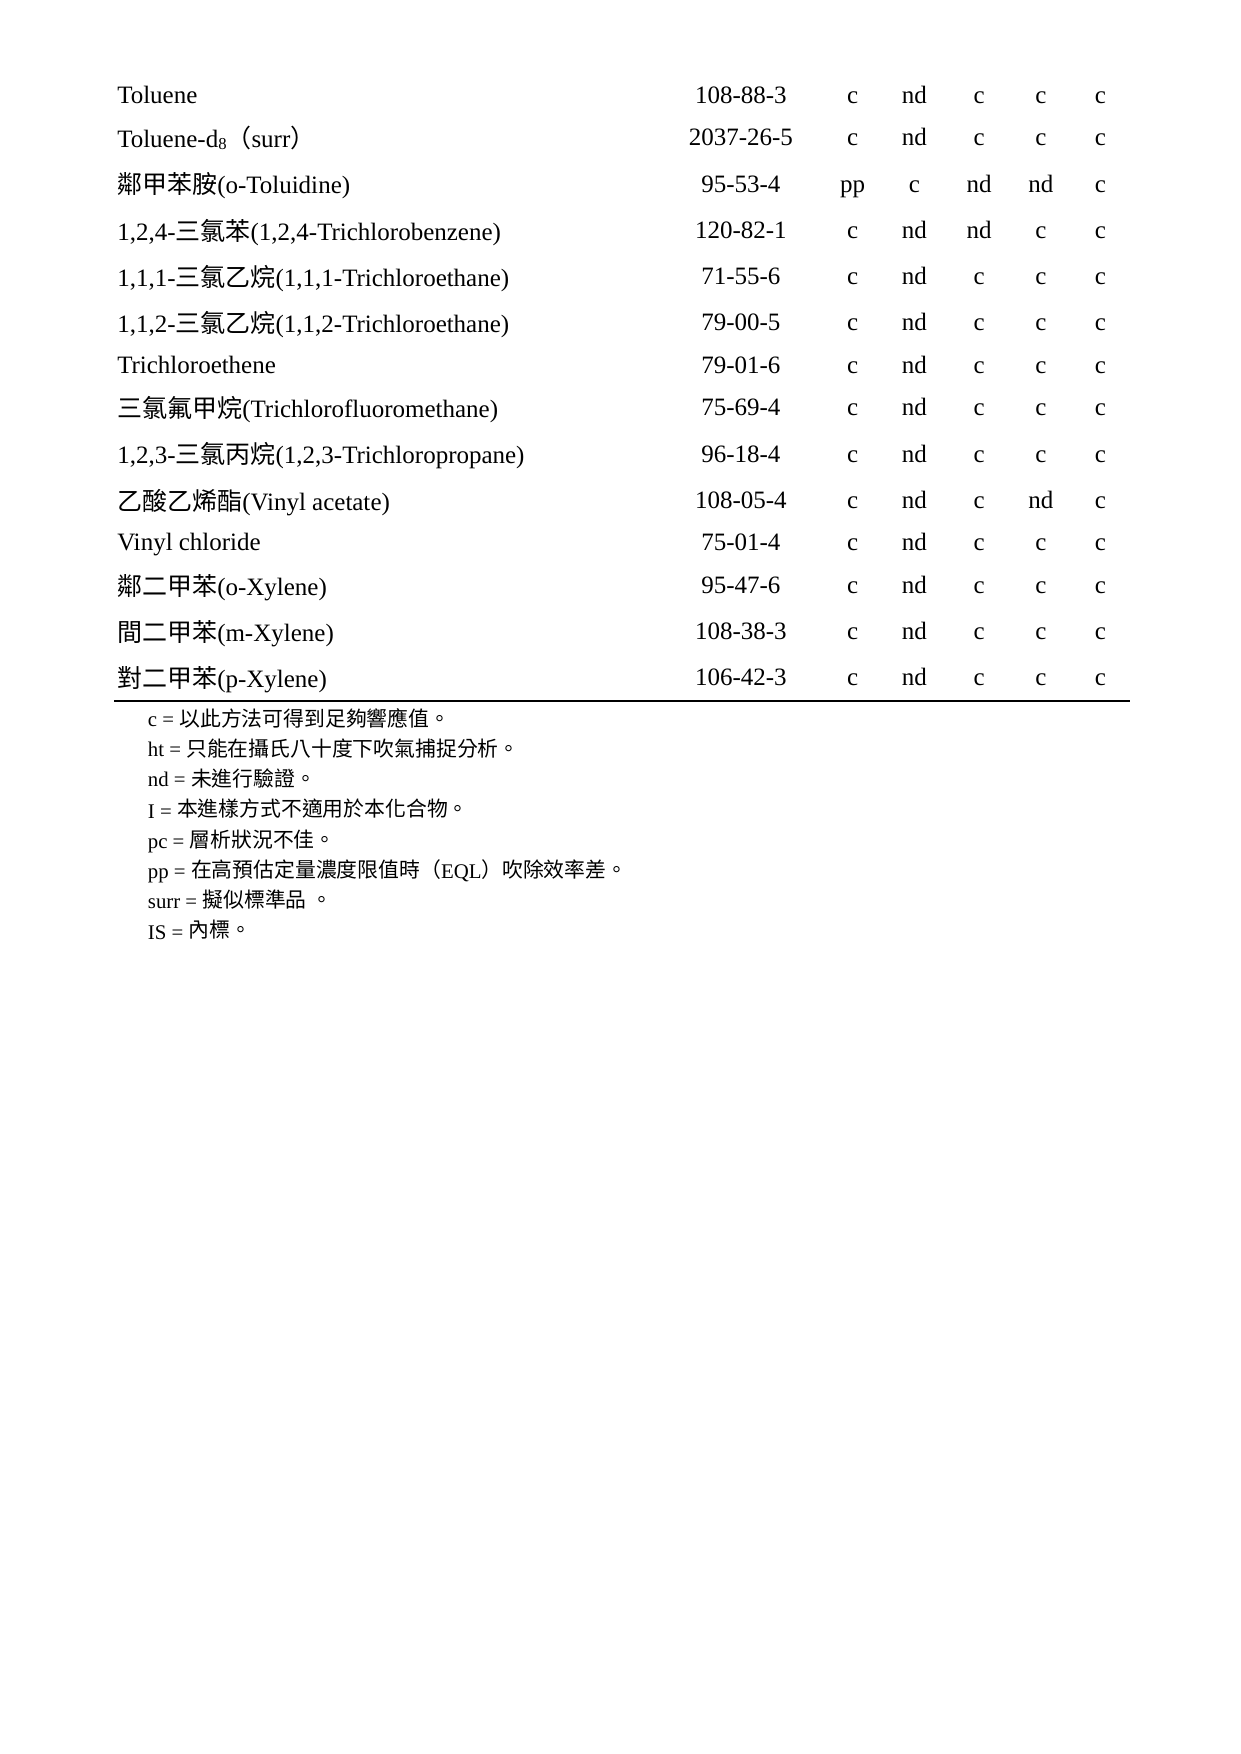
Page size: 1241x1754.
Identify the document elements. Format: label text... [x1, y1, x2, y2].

table_cell 79-00-5 [658, 299, 823, 345]
table_cell c [1011, 345, 1070, 384]
table_cell c [947, 75, 1011, 114]
table_cell 三氯氟甲烷(Trichlorofluoromethane) [114, 384, 658, 430]
table_cell c [824, 523, 881, 561]
table_cell c [1011, 654, 1070, 700]
table_cell c [1011, 523, 1070, 561]
table_cell 95-53-4 [658, 160, 823, 206]
table_cell c [1070, 114, 1130, 160]
table_cell Trichloroethene [114, 345, 658, 384]
table_cell c [824, 608, 881, 654]
table_cell c [1070, 476, 1130, 522]
table_cell 95-47-6 [658, 561, 823, 607]
table_cell 鄰二甲苯(o-Xylene) [114, 561, 658, 607]
table_cell 75-69-4 [658, 384, 823, 430]
table_cell nd [881, 384, 947, 430]
table_cell c [947, 384, 1011, 430]
table_cell nd [881, 430, 947, 476]
table_cell nd [881, 114, 947, 160]
table_cell c [1011, 608, 1070, 654]
table_cell c [947, 523, 1011, 561]
text ht = 只能在攝氏八十度下吹氣捕捉分析。 [148, 732, 1092, 762]
table_cell c [947, 114, 1011, 160]
table_cell nd [881, 608, 947, 654]
table_cell c [824, 206, 881, 252]
table_cell 乙酸乙烯酯(Vinyl acetate) [114, 476, 658, 522]
text c = 以此方法可得到足夠響應值。 [148, 702, 1092, 732]
table_cell nd [947, 160, 1011, 206]
table_cell 1,2,3-三氯丙烷(1,2,3-Trichloropropane) [114, 430, 658, 476]
table_cell nd [881, 253, 947, 299]
table_cell nd [947, 206, 1011, 252]
text I = 本進樣方式不適用於本化合物。 [148, 793, 1092, 823]
table_cell c [1070, 206, 1130, 252]
table_cell nd [881, 299, 947, 345]
text pc = 層析狀況不佳。 [148, 823, 1092, 853]
table_cell 108-38-3 [658, 608, 823, 654]
table_cell c [947, 253, 1011, 299]
text pp = 在高預估定量濃度限值時（EQL）吹除效率差。 [148, 853, 1092, 883]
table_cell c [824, 430, 881, 476]
table_cell 1,1,2-三氯乙烷(1,1,2-Trichloroethane) [114, 299, 658, 345]
table_cell 96-18-4 [658, 430, 823, 476]
table_cell 71-55-6 [658, 253, 823, 299]
table_cell c [1070, 299, 1130, 345]
table_cell Toluene [114, 75, 658, 114]
table_cell c [1070, 253, 1130, 299]
table_cell 鄰甲苯胺(o-Toluidine) [114, 160, 658, 206]
table_cell 108-88-3 [658, 75, 823, 114]
table_cell c [947, 430, 1011, 476]
table_cell c [824, 561, 881, 607]
text IS = 內標。 [148, 913, 1092, 944]
table_cell nd [1011, 476, 1070, 522]
table_cell c [881, 160, 947, 206]
table_cell c [1070, 608, 1130, 654]
table_cell c [1070, 384, 1130, 430]
table_cell c [1070, 160, 1130, 206]
table_cell c [1070, 345, 1130, 384]
table_cell c [824, 476, 881, 522]
table_cell 79-01-6 [658, 345, 823, 384]
table_cell 120-82-1 [658, 206, 823, 252]
table_cell 106-42-3 [658, 654, 823, 700]
table_cell c [947, 654, 1011, 700]
table_cell pp [824, 160, 881, 206]
text nd = 未進行驗證。 [148, 762, 1092, 793]
table_cell nd [881, 523, 947, 561]
table_cell c [824, 384, 881, 430]
table_cell c [824, 299, 881, 345]
table_cell c [1011, 384, 1070, 430]
table_cell 對二甲苯(p-Xylene) [114, 654, 658, 700]
table_cell c [1011, 253, 1070, 299]
table_cell 75-01-4 [658, 523, 823, 561]
table_cell nd [881, 345, 947, 384]
table_cell c [1070, 523, 1130, 561]
table_cell 2037-26-5 [658, 114, 823, 160]
table_cell c [947, 608, 1011, 654]
table_cell c [824, 114, 881, 160]
table_cell c [1011, 299, 1070, 345]
table_cell nd [881, 75, 947, 114]
table_cell c [824, 75, 881, 114]
table_cell c [947, 561, 1011, 607]
table_cell c [947, 345, 1011, 384]
table_cell c [824, 654, 881, 700]
table_cell c [1070, 430, 1130, 476]
table_cell 1,2,4-三氯苯(1,2,4-Trichlorobenzene) [114, 206, 658, 252]
table_cell Toluene-d8（surr） [114, 114, 658, 160]
table_cell c [1011, 114, 1070, 160]
table_cell nd [881, 654, 947, 700]
table_cell nd [881, 561, 947, 607]
table_cell c [1011, 430, 1070, 476]
table_cell nd [881, 476, 947, 522]
table_cell 108-05-4 [658, 476, 823, 522]
text surr = 擬似標準品 。 [148, 883, 1092, 913]
table_cell c [1011, 561, 1070, 607]
table_cell c [824, 253, 881, 299]
table_cell c [1070, 561, 1130, 607]
table_cell Vinyl chloride [114, 523, 658, 561]
table_cell c [1070, 75, 1130, 114]
table_cell 1,1,1-三氯乙烷(1,1,1-Trichloroethane) [114, 253, 658, 299]
table_cell c [1070, 654, 1130, 700]
table_cell c [824, 345, 881, 384]
table_cell c [947, 299, 1011, 345]
table_cell 間二甲苯(m-Xylene) [114, 608, 658, 654]
table_cell c [1011, 206, 1070, 252]
table_cell nd [881, 206, 947, 252]
table_cell c [1011, 75, 1070, 114]
table_cell c [947, 476, 1011, 522]
table_cell nd [1011, 160, 1070, 206]
